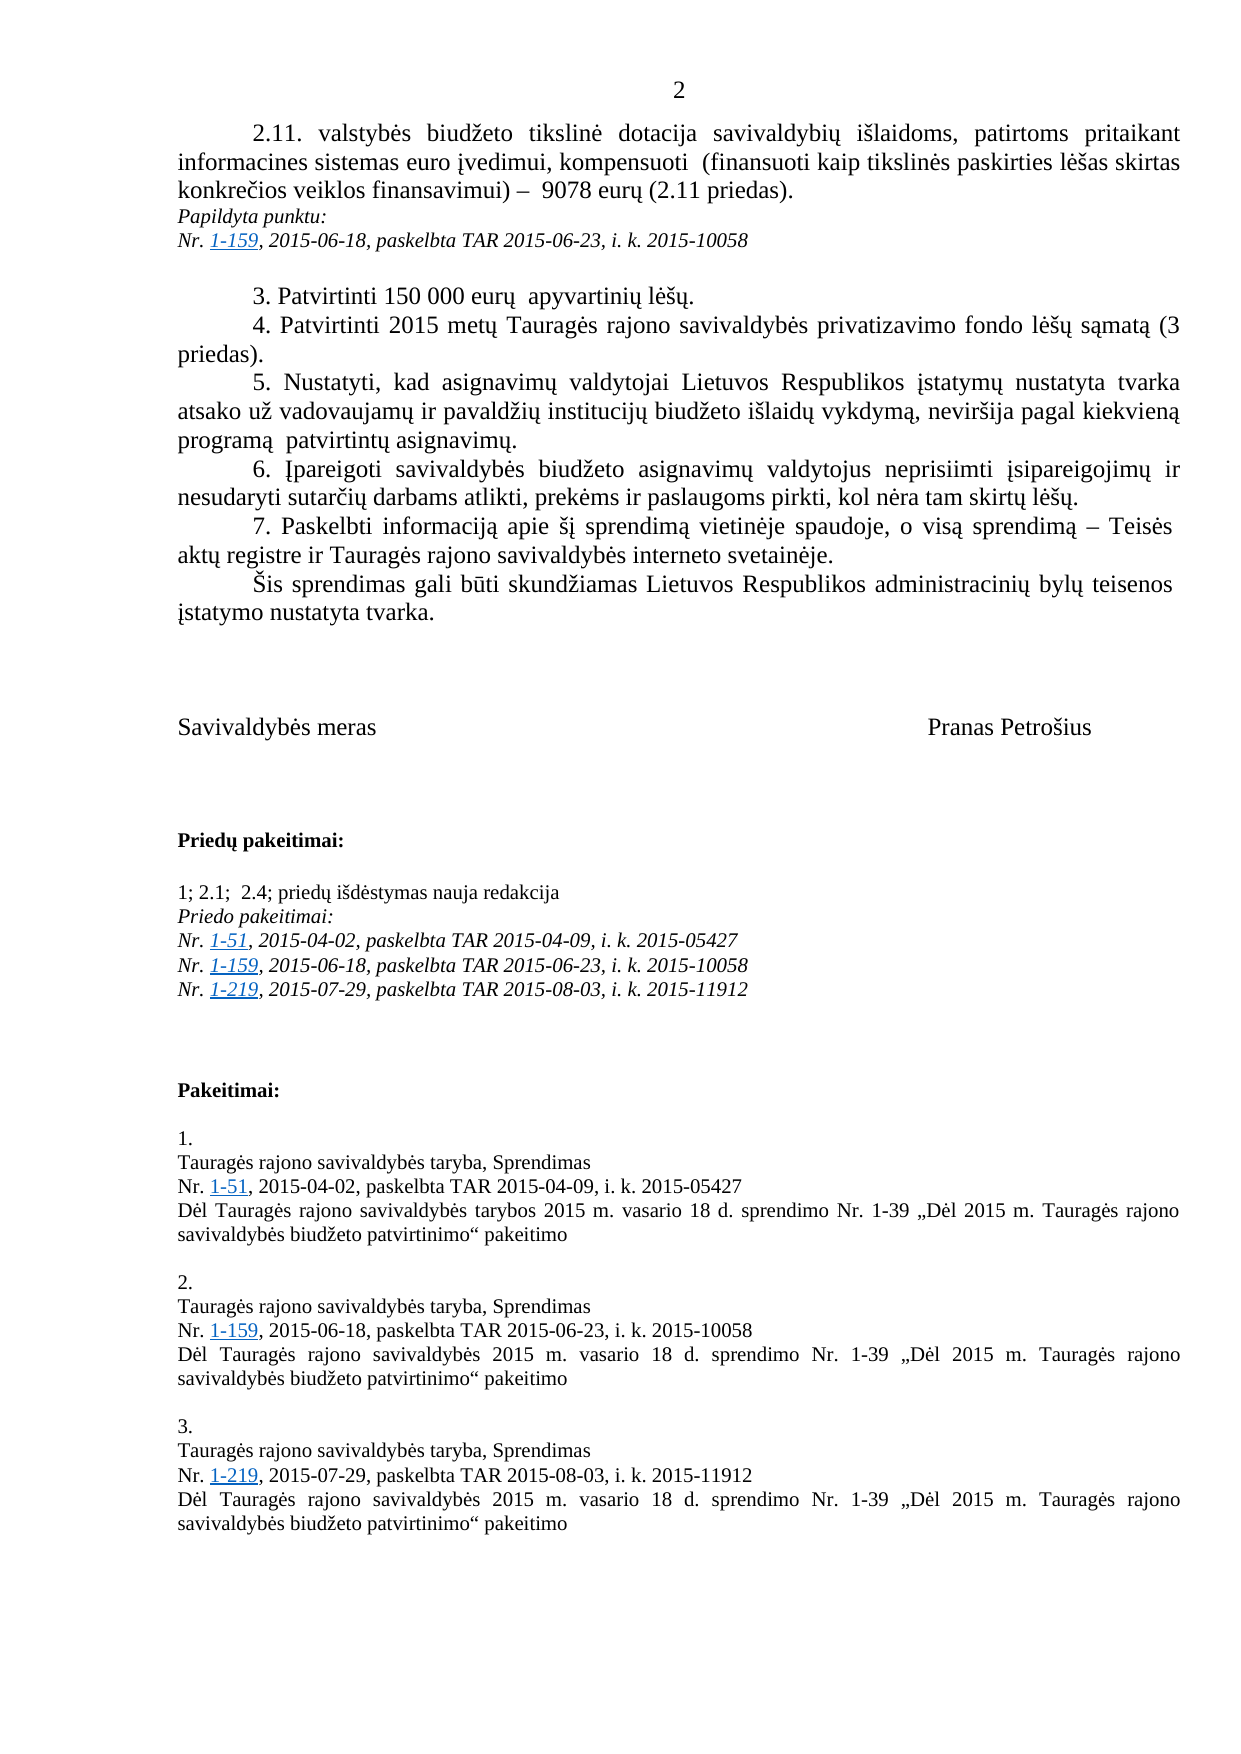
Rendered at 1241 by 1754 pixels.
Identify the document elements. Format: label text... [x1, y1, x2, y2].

text 2.11. valstybės biudžeto tikslinė dotacija savivaldybių išlaidoms, patirtoms pritaikant informacines sistemas euro įvedimui, kompensuoti (finansuoti kaip tikslinės paskirties lėšas skirtas konkrečios veiklos finansavimui) – 9078 eurų (2.11 priedas). [177, 118, 1181, 204]
text Tauragės rajono savivaldybės taryba, Sprendimas [177, 1438, 1181, 1462]
text Dėl Tauragės rajono savivaldybės 2015 m. vasario 18 d. sprendimo Nr. 1-39 „Dėl 2015 m. Tauragės rajono savivaldybės biudžeto patvirtinimo“ pakeitimo [177, 1487, 1181, 1535]
text Nr. 1-219, 2015-07-29, paskelbta TAR 2015-08-03, i. k. 2015-11912 [177, 977, 1181, 1001]
text Priedų pakeitimai: [177, 827, 1181, 852]
text Savivaldybės meras Pranas Petrošius [177, 712, 1181, 741]
text Papildyta punktu: [177, 204, 1181, 228]
text Nr. 1-159, 2015-06-18, paskelbta TAR 2015-06-23, i. k. 2015-10058 [177, 1318, 1181, 1342]
text Dėl Tauragės rajono savivaldybės 2015 m. vasario 18 d. sprendimo Nr. 1-39 „Dėl 2015 m. Tauragės rajono savivaldybės biudžeto patvirtinimo“ pakeitimo [177, 1342, 1181, 1390]
text 5. Nustatyti, kad asignavimų valdytojai Lietuvos Respublikos įstatymų nustatyta tvarka atsako už vadovaujamų ir pavaldžių institucijų biudžeto išlaidų vykdymą, neviršija pagal kiekvieną programą patvirtintų asignavimų. [177, 367, 1181, 454]
text 3. Patvirtinti 150 000 eurų apyvartinių lėšų. [177, 281, 1181, 310]
text 2. [177, 1270, 1181, 1294]
text 3. [177, 1414, 1181, 1438]
text Nr. 1-159, 2015-06-18, paskelbta TAR 2015-06-23, i. k. 2015-10058 [177, 228, 1181, 252]
text Šis sprendimas gali būti skundžiamas Lietuvos Respublikos administracinių bylų teisenos įstatymo nustatyta tvarka. [177, 569, 1174, 626]
text 1. [177, 1126, 1181, 1150]
text Nr. 1-159, 2015-06-18, paskelbta TAR 2015-06-23, i. k. 2015-10058 [177, 952, 1181, 977]
text Nr. 1-51, 2015-04-02, paskelbta TAR 2015-04-09, i. k. 2015-05427 [177, 1174, 1181, 1198]
text Nr. 1-219, 2015-07-29, paskelbta TAR 2015-08-03, i. k. 2015-11912 [177, 1462, 1181, 1487]
text Dėl Tauragės rajono savivaldybės tarybos 2015 m. vasario 18 d. sprendimo Nr. 1-39 „Dėl 2015 m. Tauragės rajono savivaldybės biudžeto patvirtinimo“ pakeitimo [177, 1198, 1181, 1246]
text Tauragės rajono savivaldybės taryba, Sprendimas [177, 1294, 1181, 1318]
text Tauragės rajono savivaldybės taryba, Sprendimas [177, 1150, 1181, 1174]
text 7. Paskelbti informaciją apie šį sprendimą vietinėje spaudoje, o visą sprendimą – Teisės aktų registre ir Tauragės rajono savivaldybės interneto svetainėje. [177, 511, 1174, 569]
text 6. Įpareigoti savivaldybės biudžeto asignavimų valdytojus neprisiimti įsipareigojimų ir nesudaryti sutarčių darbams atlikti, prekėms ir paslaugoms pirkti, kol nėra tam skirtų lėšų. [177, 454, 1181, 511]
text 1; 2.1; 2.4; priedų išdėstymas nauja redakcija [177, 880, 1181, 904]
text Pakeitimai: [177, 1077, 1181, 1102]
text 4. Patvirtinti 2015 metų Tauragės rajono savivaldybės privatizavimo fondo lėšų sąmatą (3 priedas). [177, 310, 1181, 367]
text Nr. 1-51, 2015-04-02, paskelbta TAR 2015-04-09, i. k. 2015-05427 [177, 928, 1181, 952]
text Priedo pakeitimai: [177, 904, 1181, 928]
